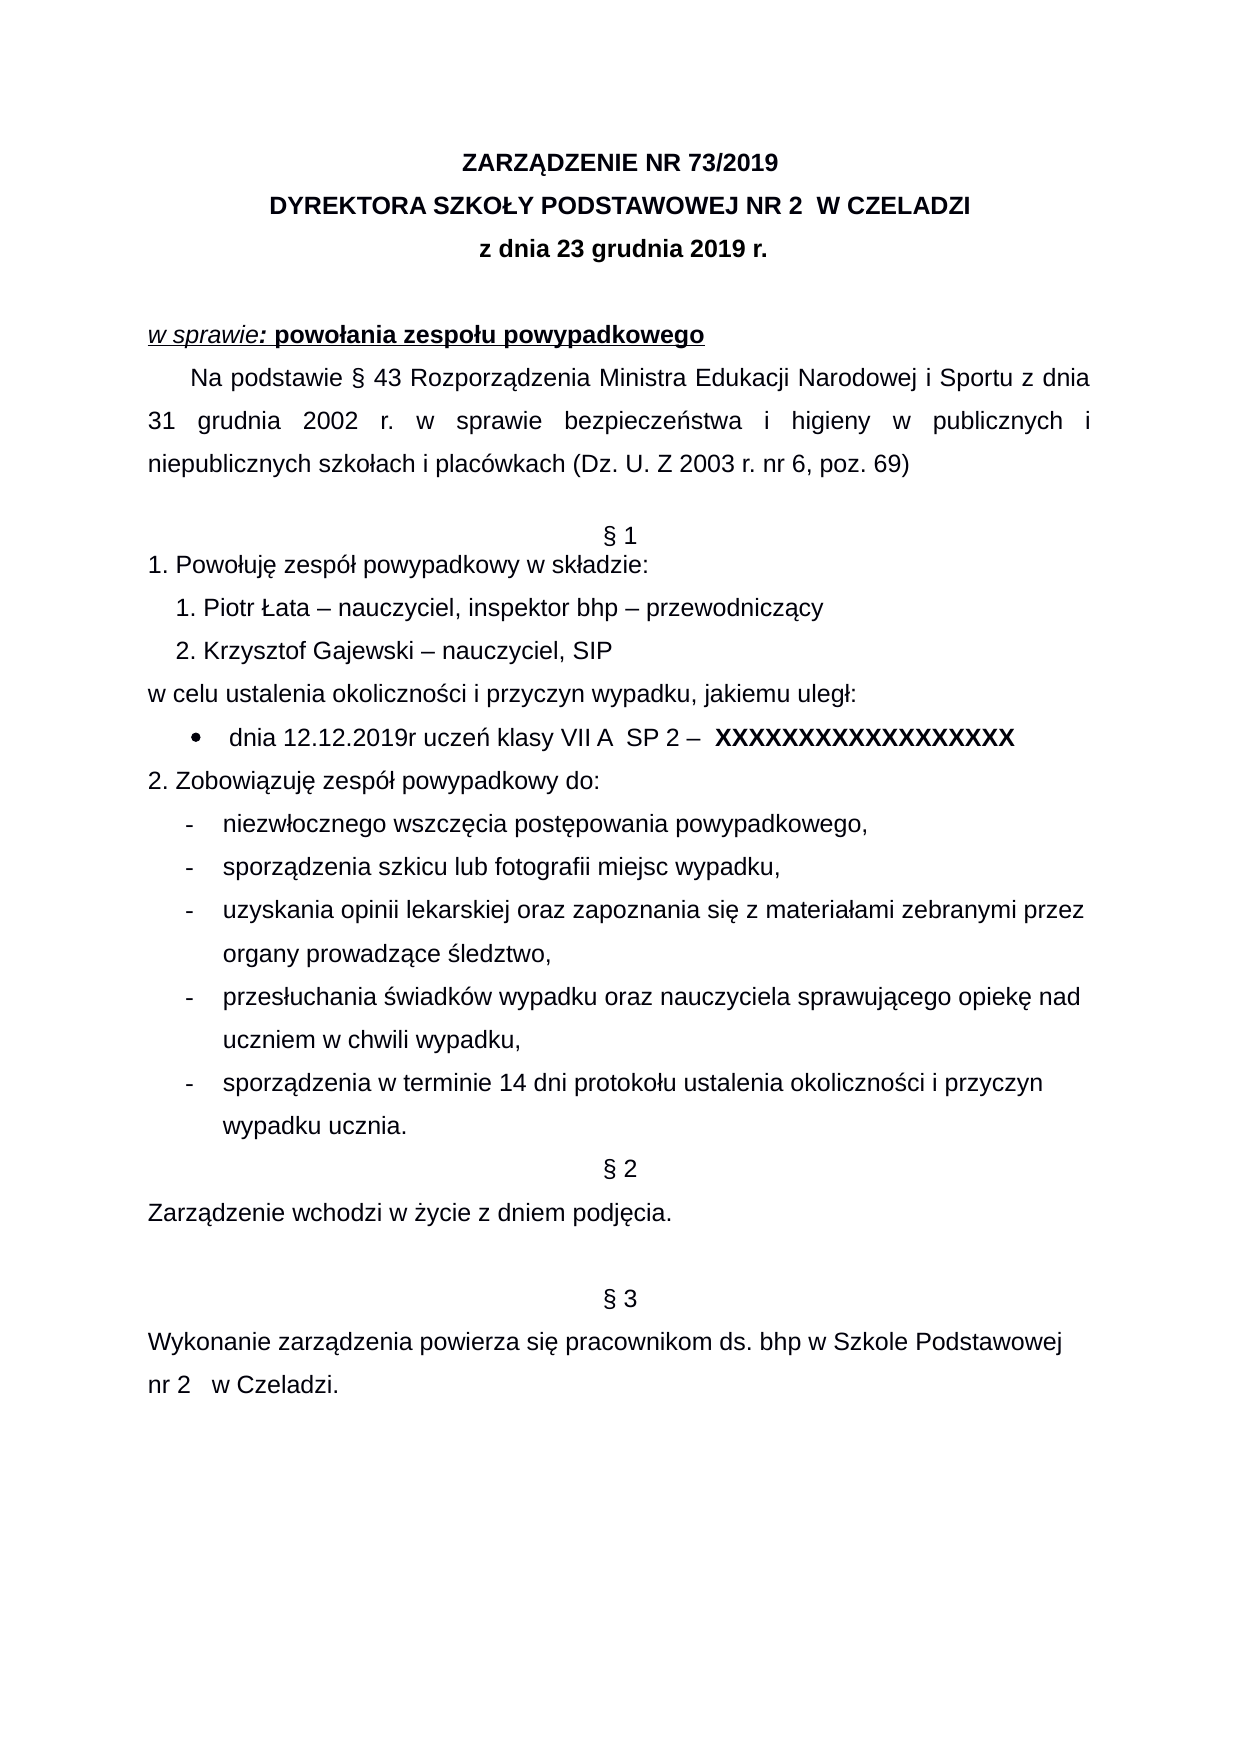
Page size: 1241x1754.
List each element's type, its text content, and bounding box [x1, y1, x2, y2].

text 1. Piotr Łata – nauczyciel, inspektor bhp – przewodniczący [148, 593, 1093, 622]
list uzyskania opinii lekarskiej oraz zapoznania się z materiałami zebranymi przez organy prowadzące śledztwo, [185, 895, 1093, 967]
list dnia 12.12.2019r uczeń klasy VII A SP 2 – XXXXXXXXXXXXXXXXXX [191, 723, 1093, 751]
list przesłuchania świadków wypadku oraz nauczyciela sprawującego opiekę nad uczniem w chwili wypadku, [185, 982, 1093, 1054]
text z dnia 23 grudnia 2019 r. [148, 234, 1093, 263]
text § 1 [148, 521, 1093, 550]
list sporządzenia w terminie 14 dni protokołu ustalenia okoliczności i przyczyn wypadku ucznia. [185, 1068, 1093, 1140]
text DYREKTORA SZKOŁY PODSTAWOWEJ NR 2 W CZELADZI [148, 191, 1093, 219]
list sporządzenia szkicu lub fotografii miejsc wypadku, [185, 852, 1093, 881]
list niezwłocznego wszczęcia postępowania powypadkowego, [185, 809, 1093, 838]
text Na podstawie § 43 Rozporządzenia Ministra Edukacji Narodowej i Sportu z dnia 31 grudnia 2002 r. w sprawie bezpieczeństwa i higieny w publicznych i niepublicznych szkołach i placówkach (Dz. U. Z 2003 r. nr 6, poz. 69) [148, 363, 1093, 478]
text w celu ustalenia okoliczności i przyczyn wypadku, jakiemu uległ: [148, 679, 1093, 708]
text § 3 [148, 1284, 1093, 1313]
text 2. Krzysztof Gajewski – nauczyciel, SIP [148, 636, 1093, 665]
text Zarządzenie wchodzi w życie z dniem podjęcia. [148, 1198, 1093, 1226]
text Wykonanie zarządzenia powierza się pracownikom ds. bhp w Szkole Podstawowej nr 2 w Czeladzi. [148, 1327, 1093, 1399]
text 2. Zobowiązuję zespół powypadkowy do: [148, 766, 1093, 794]
text w sprawie: powołania zespołu powypadkowego [148, 320, 1093, 349]
text § 2 [148, 1154, 1093, 1183]
text 1. Powołuję zespół powypadkowy w składzie: [148, 550, 1093, 579]
subtitle ZARZĄDZENIE NR 73/2019 [148, 148, 1093, 176]
